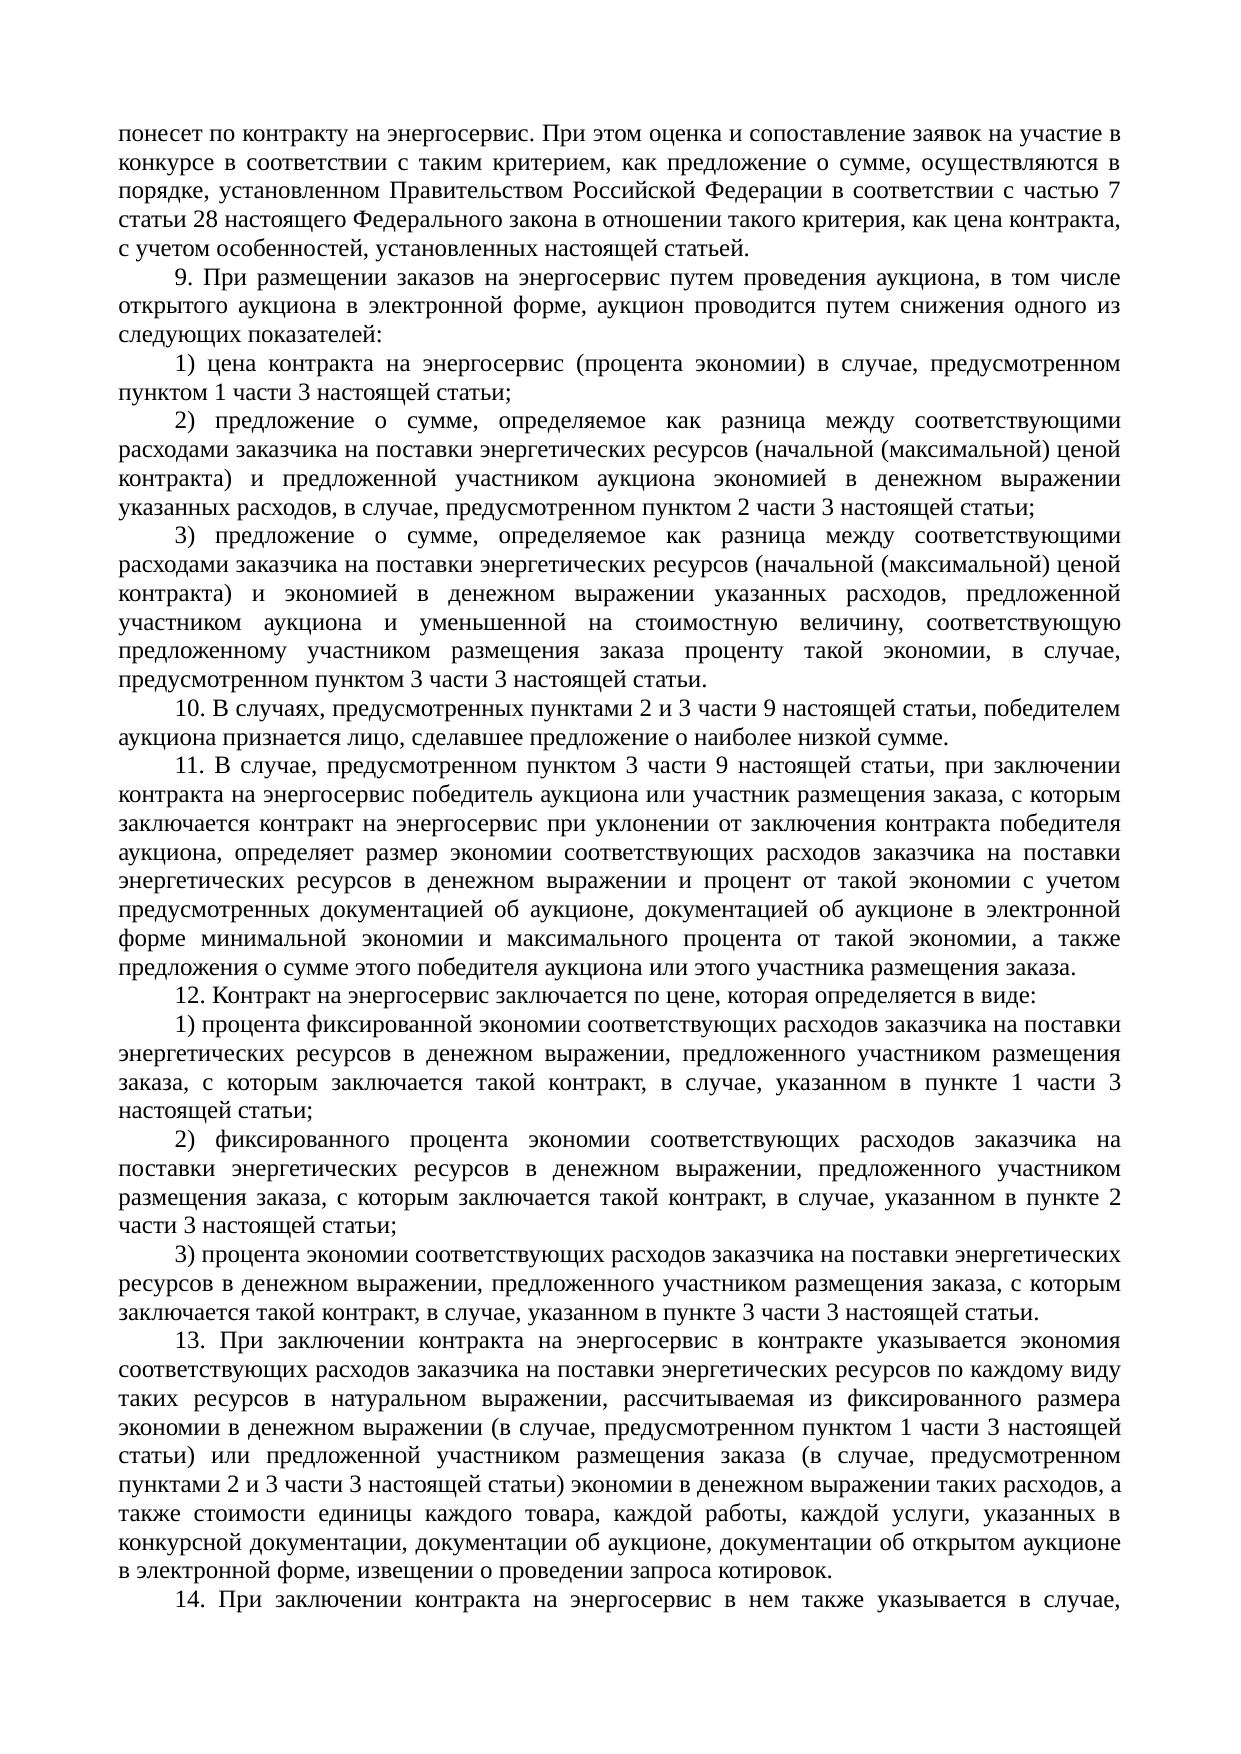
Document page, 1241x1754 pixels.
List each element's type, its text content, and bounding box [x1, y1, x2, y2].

text 13. При заключении контракта на энергосервис в контракте указывается экономия соответствующих расходов заказчика на поставки энергетических ресурсов по каждому виду таких ресурсов в натуральном выражении, рассчитываемая из фиксированного размера экономии в денежном выражении (в случае, предусмотренном пунктом 1 части 3 настоящей статьи) или предложенной участником размещения заказа (в случае, предусмотренном пунктами 2 и 3 части 3 настоящей статьи) экономии в денежном выражении таких расходов, а также стоимости единицы каждого товара, каждой работы, каждой услуги, указанных в конкурсной документации, документации об аукционе, документации об открытом аукционе в электронной форме, извещении о проведении запроса котировок. [118, 1326, 1122, 1584]
text 3) предложение о сумме, определяемое как разница между соответствующими расходами заказчика на поставки энергетических ресурсов (начальной (максимальной) ценой контракта) и экономией в денежном выражении указанных расходов, предложенной участником аукциона и уменьшенной на стоимостную величину, соответствующую предложенному участником размещения заказа проценту такой экономии, в случае, предусмотренном пунктом 3 части 3 настоящей статьи. [118, 521, 1122, 693]
text 12. Контракт на энергосервис заключается по цене, которая определяется в виде: [118, 981, 1122, 1009]
text 3) процента экономии соответствующих расходов заказчика на поставки энергетических ресурсов в денежном выражении, предложенного участником размещения заказа, с которым заключается такой контракт, в случае, указанном в пункте 3 части 3 настоящей статьи. [118, 1239, 1122, 1326]
text понесет по контракту на энергосервис. При этом оценка и сопоставление заявок на участие в конкурсе в соответствии с таким критерием, как предложение о сумме, осуществляются в порядке, установленном Правительством Российской Федерации в соответствии с частью 7 статьи 28 настоящего Федерального закона в отношении такого критерия, как цена контракта, с учетом особенностей, установленных настоящей статьей. [118, 118, 1122, 262]
text 10. В случаях, предусмотренных пунктами 2 и 3 части 9 настоящей статьи, победителем аукциона признается лицо, сделавшее предложение о наиболее низкой сумме. [118, 693, 1122, 751]
text 9. При размещении заказов на энергосервис путем проведения аукциона, в том числе открытого аукциона в электронной форме, аукцион проводится путем снижения одного из следующих показателей: [118, 262, 1122, 348]
text 1) цена контракта на энергосервис (процента экономии) в случае, предусмотренном пунктом 1 части 3 настоящей статьи; [118, 348, 1122, 406]
text 2) предложение о сумме, определяемое как разница между соответствующими расходами заказчика на поставки энергетических ресурсов (начальной (максимальной) ценой контракта) и предложенной участником аукциона экономией в денежном выражении указанных расходов, в случае, предусмотренном пунктом 2 части 3 настоящей статьи; [118, 406, 1122, 521]
text 11. В случае, предусмотренном пунктом 3 части 9 настоящей статьи, при заключении контракта на энергосервис победитель аукциона или участник размещения заказа, с которым заключается контракт на энергосервис при уклонении от заключения контракта победителя аукциона, определяет размер экономии соответствующих расходов заказчика на поставки энергетических ресурсов в денежном выражении и процент от такой экономии с учетом предусмотренных документацией об аукционе, документацией об аукционе в электронной форме минимальной экономии и максимального процента от такой экономии, а также предложения о сумме этого победителя аукциона или этого участника размещения заказа. [118, 751, 1122, 981]
text 2) фиксированного процента экономии соответствующих расходов заказчика на поставки энергетических ресурсов в денежном выражении, предложенного участником размещения заказа, с которым заключается такой контракт, в случае, указанном в пункте 2 части 3 настоящей статьи; [118, 1124, 1122, 1239]
text 1) процента фиксированной экономии соответствующих расходов заказчика на поставки энергетических ресурсов в денежном выражении, предложенного участником размещения заказа, с которым заключается такой контракт, в случае, указанном в пункте 1 части 3 настоящей статьи; [118, 1009, 1122, 1124]
text 14. При заключении контракта на энергосервис в нем также указывается в случае, [118, 1584, 1122, 1613]
